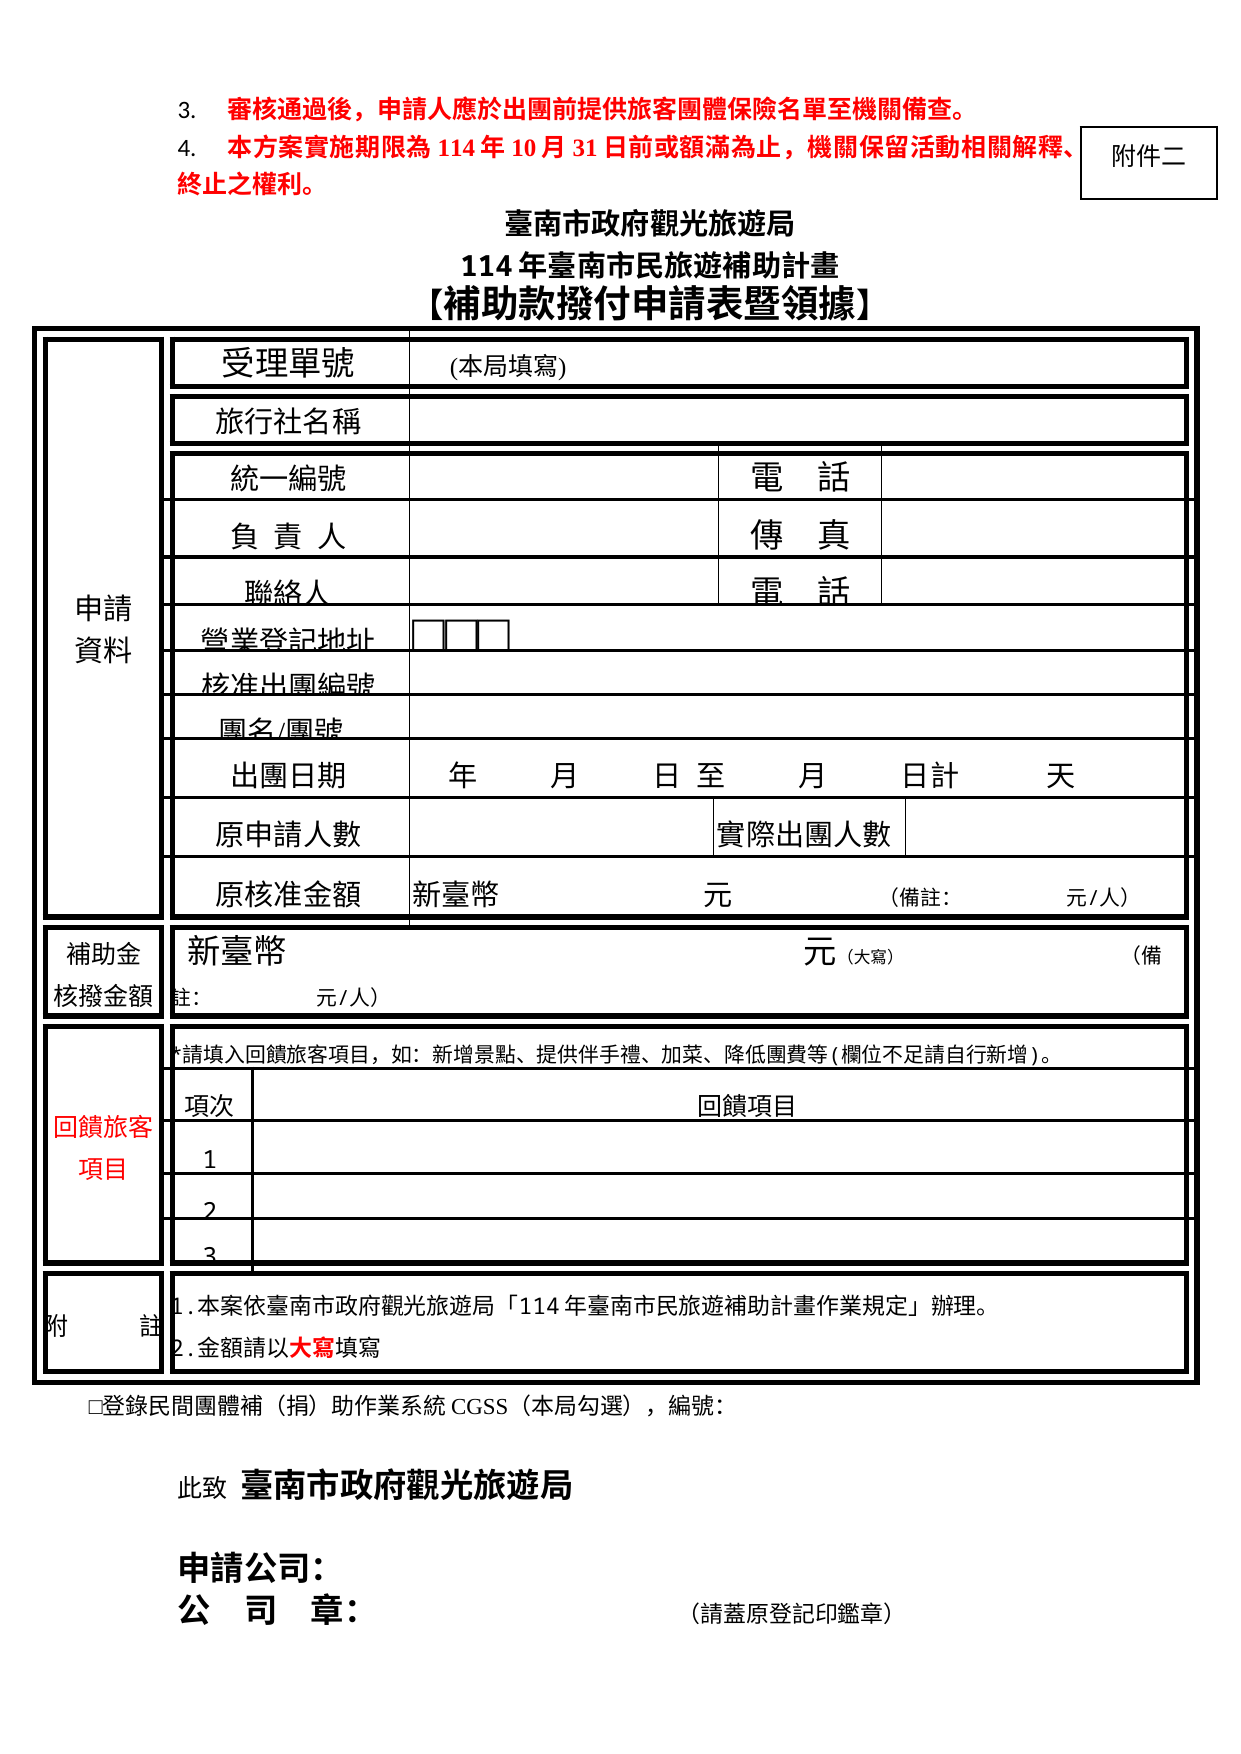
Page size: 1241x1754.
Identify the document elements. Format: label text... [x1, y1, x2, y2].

table_cell 新臺幣 元 （備註： 元/人） [410, 858, 1184, 914]
table_cell 回饋旅客項目 [40, 1013, 167, 1260]
table_cell 新臺幣 元（大寫） （備註： 元/人） [167, 914, 409, 1013]
table_cell [410, 696, 1184, 737]
text 申請公司： [177, 1547, 1122, 1589]
table_cell 團名/團號 [175, 696, 409, 737]
table_cell 聯絡人 [175, 559, 409, 603]
list 本方案實施期限為114年10月31日前或額滿為止，機關保留活動相關解釋、變更及終止之權利。 [177, 126, 1166, 201]
table_header 申請 資料 [40, 331, 167, 914]
table_cell [882, 501, 1184, 555]
table_cell [410, 456, 718, 498]
table_cell 統一編號 [167, 441, 409, 498]
table_cell [882, 559, 1184, 603]
table_header 受理單號 [167, 331, 409, 383]
table_cell 實際出團人數 [714, 799, 905, 855]
table_cell [254, 1122, 1184, 1172]
table_cell [882, 441, 1192, 498]
table_cell 電 話 [719, 559, 881, 603]
table_cell [410, 501, 718, 555]
table_cell 補助金 核撥金額 [40, 914, 167, 1013]
table_cell 新臺幣 元（大寫） （備註： 元/人） [175, 930, 1184, 1013]
table_cell □□□ [410, 606, 1184, 648]
table_cell 1.本案依臺南市政府觀光旅遊局「114年臺南市民旅遊補助計畫作業規定」辦理。 2.金額請以大寫填寫 [175, 1276, 1184, 1369]
text 【補助款撥付申請表暨領據】 [177, 284, 1122, 326]
text □登錄民間團體補（捐）助作業系統CGSS（本局勾選），編號： [89, 1385, 1196, 1422]
table_cell 1 [175, 1122, 251, 1172]
text 此致 臺南市政府觀光旅遊局 [177, 1464, 1122, 1506]
table_cell [410, 799, 713, 855]
table_cell 營業登記地址 [175, 606, 409, 648]
text 公 司 章： （請蓋原登記印鑑章） [177, 1589, 1122, 1631]
table_cell 傳 真 [719, 501, 881, 555]
table_cell [254, 1175, 1184, 1217]
text 114年臺南市民旅遊補助計畫 [177, 243, 1122, 284]
table_cell [906, 799, 1184, 855]
table_cell [719, 446, 881, 451]
table_cell 新臺幣 元（大寫） （備註： 元/人） [410, 914, 1192, 1013]
table_cell 2 [175, 1175, 251, 1217]
text 臺南市政府觀光旅遊局 [1082, 128, 1216, 198]
table_cell [410, 446, 718, 451]
list 審核通過後，申請人應於出團前提供旅客團體保險名單至機關備查。 [177, 89, 1166, 126]
table_cell 附註 [40, 1260, 167, 1369]
table_cell [410, 399, 1184, 441]
table_cell 核准出團編號 [175, 652, 409, 693]
table_cell [410, 384, 1192, 441]
table_cell 項次 [175, 1070, 251, 1119]
text 茲領到貴局核撥之旅遊補助款項。 [89, 1422, 1240, 1464]
table_cell 回饋項目 [254, 1070, 1184, 1119]
table_cell 原申請人數 [175, 799, 409, 855]
table_cell *請填入回饋旅客項目，如：新增景點、提供伴手禮、加菜、降低團費等(欄位不足請自行新增)。 [167, 1013, 1192, 1067]
table_cell [882, 456, 1184, 498]
table_cell 原核准金額 [175, 858, 409, 914]
table_cell [410, 559, 718, 603]
table_cell 年 月 日 至 月 日計 天 [410, 740, 1184, 796]
table_cell 旅行社名稱 [167, 384, 409, 441]
table_cell [254, 1220, 1184, 1260]
text 附件二 [1091, 137, 1207, 173]
table_cell 電 話 [719, 456, 881, 498]
table_cell [410, 652, 1184, 693]
table_cell 負 責 人 [175, 501, 409, 555]
table_header (本局填寫) [410, 331, 1192, 383]
table_cell 3 [175, 1220, 251, 1260]
table_cell 1.本案依臺南市政府觀光旅遊局「114年臺南市民旅遊補助計畫作業規定」辦理。 2.金額請以大寫填寫 [254, 1260, 1192, 1369]
table_cell 出團日期 [175, 740, 409, 796]
table_cell 1.本案依臺南市政府觀光旅遊局「114年臺南市民旅遊補助計畫作業規定」辦理。 2.金額請以大寫填寫 [167, 1260, 251, 1369]
text 臺南市政府觀光旅遊局 [177, 201, 1122, 243]
